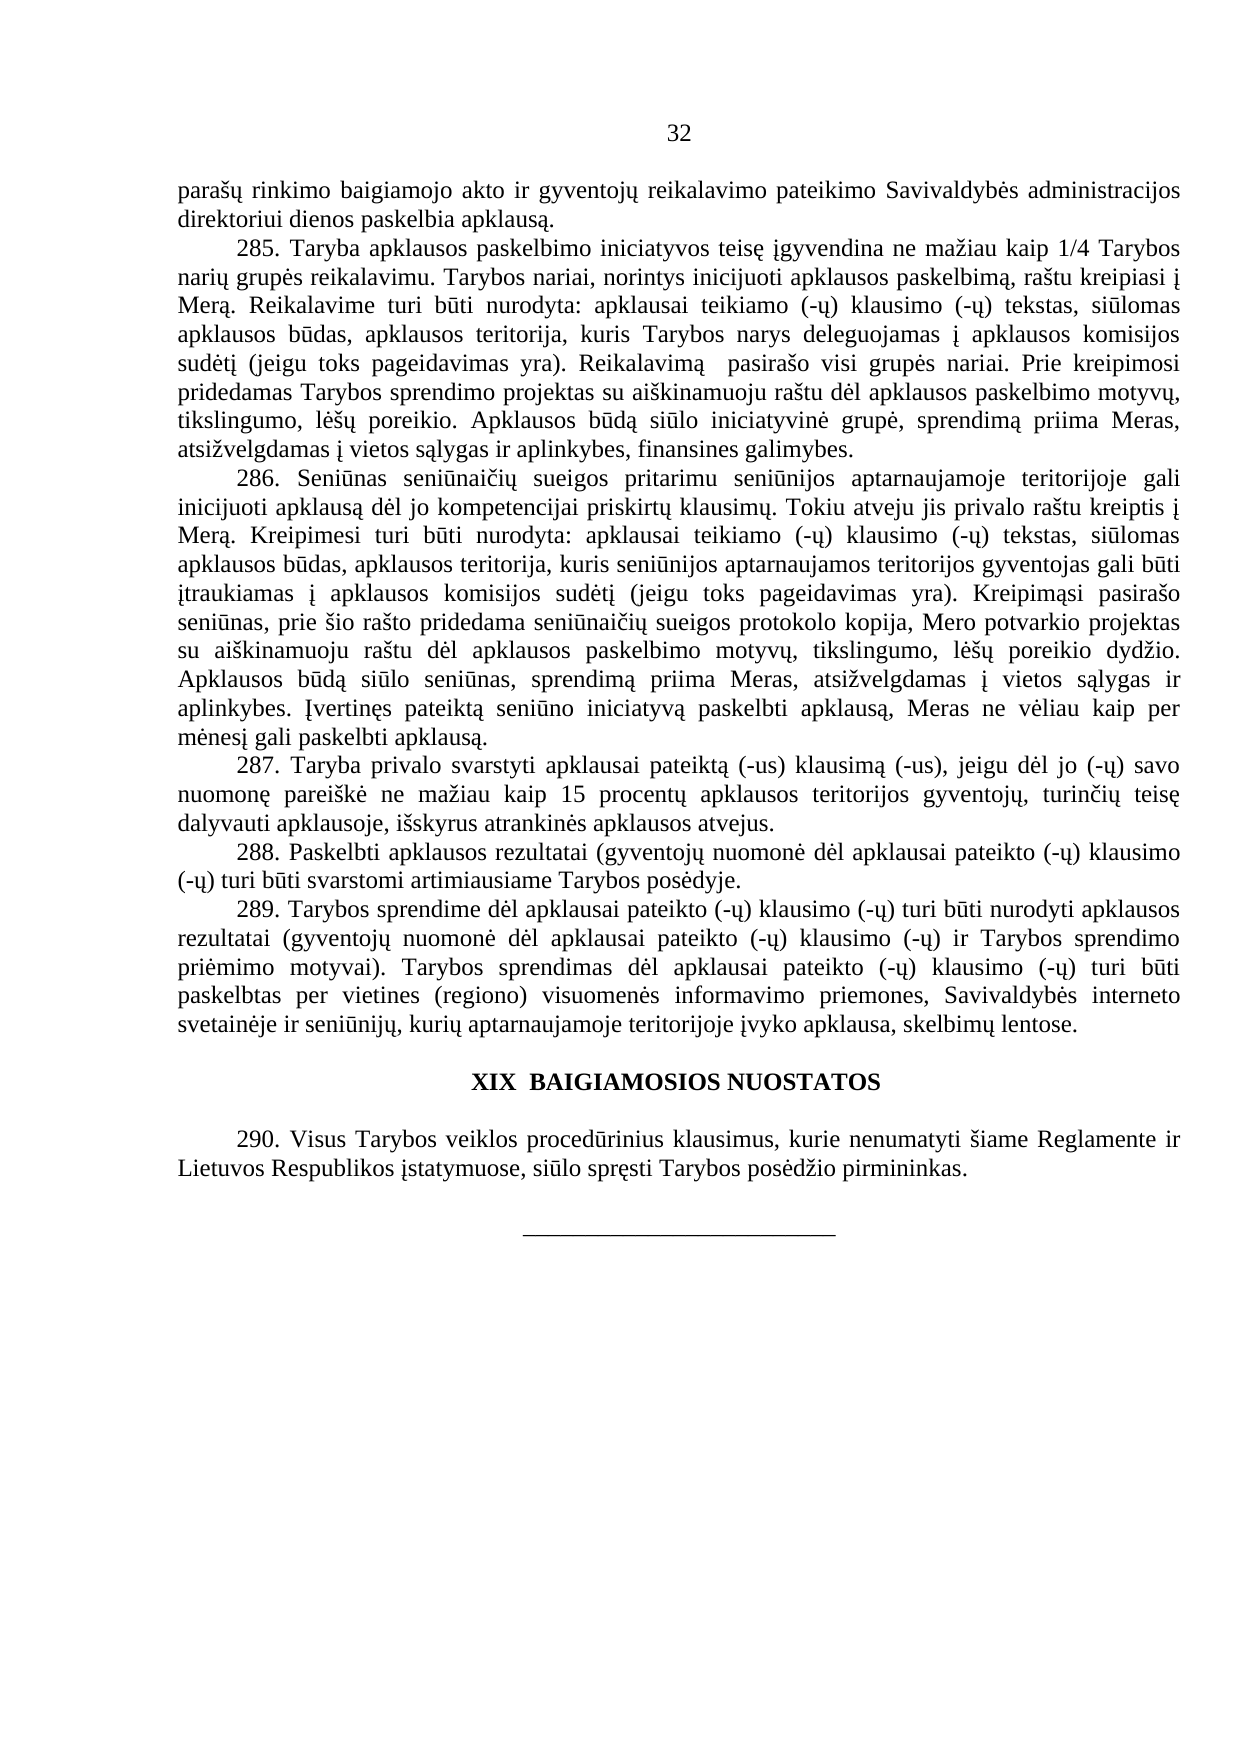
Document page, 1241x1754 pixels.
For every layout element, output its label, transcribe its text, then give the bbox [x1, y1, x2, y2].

text 286. Seniūnas seniūnaičių sueigos pritarimu seniūnijos aptarnaujamoje teritorijoje gali inicijuoti apklausą dėl jo kompetencijai priskirtų klausimų. Tokiu atveju jis privalo raštu kreiptis į Merą. Kreipimesi turi būti nurodyta: apklausai teikiamo (-ų) klausimo (-ų) tekstas, siūlomas apklausos būdas, apklausos teritorija, kuris seniūnijos aptarnaujamos teritorijos gyventojas gali būti įtraukiamas į apklausos komisijos sudėtį (jeigu toks pageidavimas yra). Kreipimąsi pasirašo seniūnas, prie šio rašto pridedama seniūnaičių sueigos protokolo kopija, Mero potvarkio projektas su aiškinamuoju raštu dėl apklausos paskelbimo motyvų, tikslingumo, lėšų poreikio dydžio. Apklausos būdą siūlo seniūnas, sprendimą priima Meras, atsižvelgdamas į vietos sąlygas ir aplinkybes. Įvertinęs pateiktą seniūno iniciatyvą paskelbti apklausą, Meras ne vėliau kaip per mėnesį gali paskelbti apklausą. [177, 463, 1181, 751]
text _________________________ [177, 1211, 1181, 1239]
text 285. Taryba apklausos paskelbimo iniciatyvos teisę įgyvendina ne mažiau kaip 1/4 Tarybos narių grupės reikalavimu. Tarybos nariai, norintys inicijuoti apklausos paskelbimą, raštu kreipiasi į Merą. Reikalavime turi būti nurodyta: apklausai teikiamo (-ų) klausimo (-ų) tekstas, siūlomas apklausos būdas, apklausos teritorija, kuris Tarybos narys deleguojamas į apklausos komisijos sudėtį (jeigu toks pageidavimas yra). Reikalavimą pasirašo visi grupės nariai. Prie kreipimosi pridedamas Tarybos sprendimo projektas su aiškinamuoju raštu dėl apklausos paskelbimo motyvų, tikslingumo, lėšų poreikio. Apklausos būdą siūlo iniciatyvinė grupė, sprendimą priima Meras, atsižvelgdamas į vietos sąlygas ir aplinkybes, finansines galimybes. [177, 233, 1181, 463]
text 288. Paskelbti apklausos rezultatai (gyventojų nuomonė dėl apklausai pateikto (-ų) klausimo (-ų) turi būti svarstomi artimiausiame Tarybos posėdyje. [177, 837, 1181, 894]
text parašų rinkimo baigiamojo akto ir gyventojų reikalavimo pateikimo Savivaldybės administracijos direktoriui dienos paskelbia apklausą. [177, 176, 1181, 233]
text 287. Taryba privalo svarstyti apklausai pateiktą (-us) klausimą (-us), jeigu dėl jo (-ų) savo nuomonę pareiškė ne mažiau kaip 15 procentų apklausos teritorijos gyventojų, turinčių teisę dalyvauti apklausoje, išskyrus atrankinės apklausos atvejus. [177, 751, 1181, 837]
text 290. Visus Tarybos veiklos procedūrinius klausimus, kurie nenumatyti šiame Reglamente ir Lietuvos Respublikos įstatymuose, siūlo spręsti Tarybos posėdžio pirmininkas. [177, 1124, 1181, 1182]
text 289. Tarybos sprendime dėl apklausai pateikto (-ų) klausimo (-ų) turi būti nurodyti apklausos rezultatai (gyventojų nuomonė dėl apklausai pateikto (-ų) klausimo (-ų) ir Tarybos sprendimo priėmimo motyvai). Tarybos sprendimas dėl apklausai pateikto (-ų) klausimo (-ų) turi būti paskelbtas per vietines (regiono) visuomenės informavimo priemones, Savivaldybės interneto svetainėje ir seniūnijų, kurių aptarnaujamoje teritorijoje įvyko apklausa, skelbimų lentose. [177, 894, 1181, 1038]
text XIX BAIGIAMOSIOS NUOSTATOS [177, 1067, 1181, 1096]
